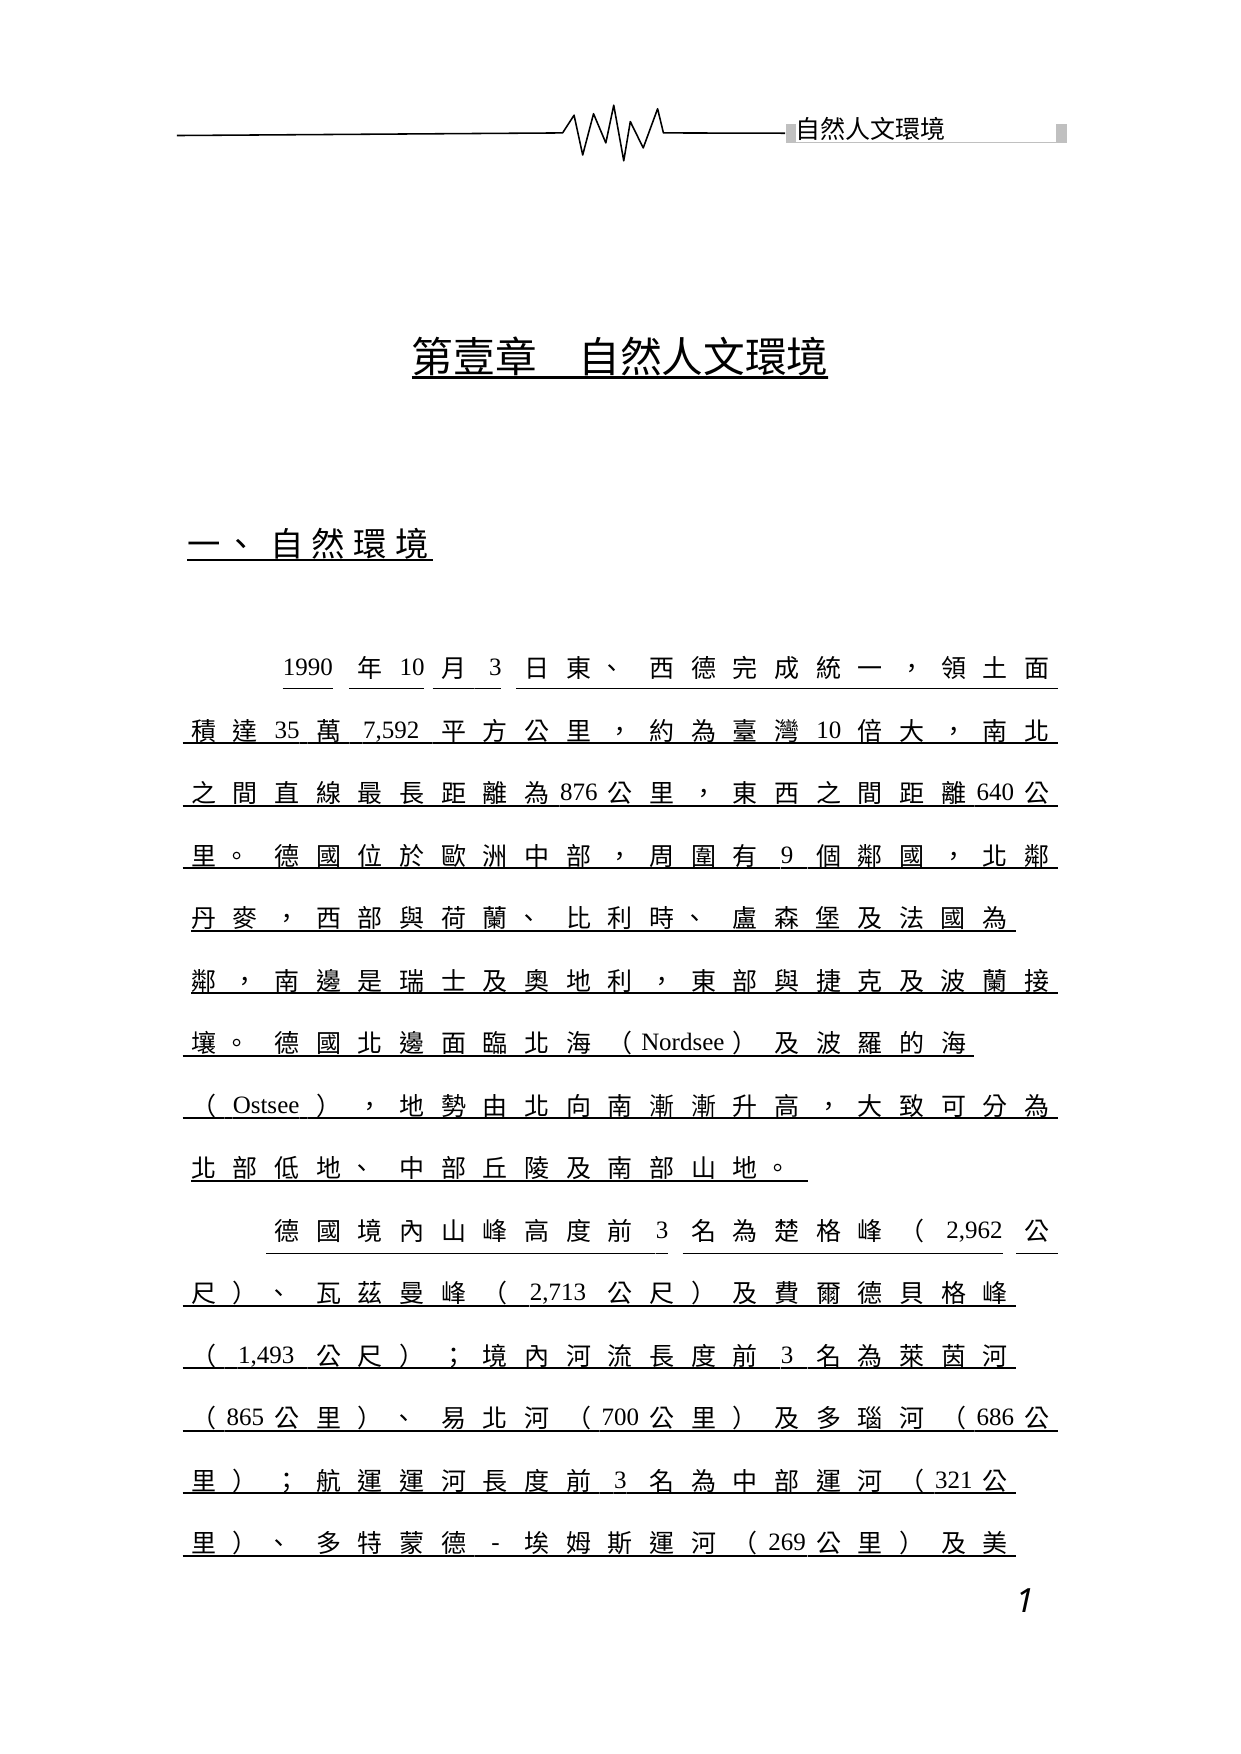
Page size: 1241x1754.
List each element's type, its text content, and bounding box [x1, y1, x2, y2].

text 北部低地、中部丘陵及南部山地。 [183, 1119, 1058, 1188]
text 丹麥，西部與荷蘭、比利時、盧森堡及法國為鄰，南邊是瑞士及奧地利，東部與捷克及波蘭接壤。德國北邊面臨北海（Nordsee）及波羅的海（Ostsee），地勢由北向南漸漸升高，大致可分為 [183, 869, 1058, 1117]
text 里。德國位於歐洲中部，周圍有9個鄰國，北鄰 [183, 807, 1058, 867]
text 德國境內山峰高度前3名為楚格峰（2,962公尺）、瓦茲曼峰（2,713公尺）及費爾德貝格峰（1,493公尺）；境內河流長度前3名為萊茵河（865公里）、易北河（700公里）及多瑙河（686公 [183, 1188, 1058, 1430]
text 一、自然環境 [183, 500, 1058, 563]
text 里）；航運運河長度前3名為中部運河（321公里）、多特蒙德-埃姆斯運河（269公里）及美 [183, 1432, 1058, 1563]
text 第壹章 自然人文環境 [183, 313, 1058, 375]
text 之間直線最長距離為876公里，東西之間距離640公 [183, 744, 1058, 805]
text 1990年10月3日東、西德完成統一，領土面積達35萬7,592平方公里，約為臺灣10倍大，南北 [183, 625, 1058, 742]
